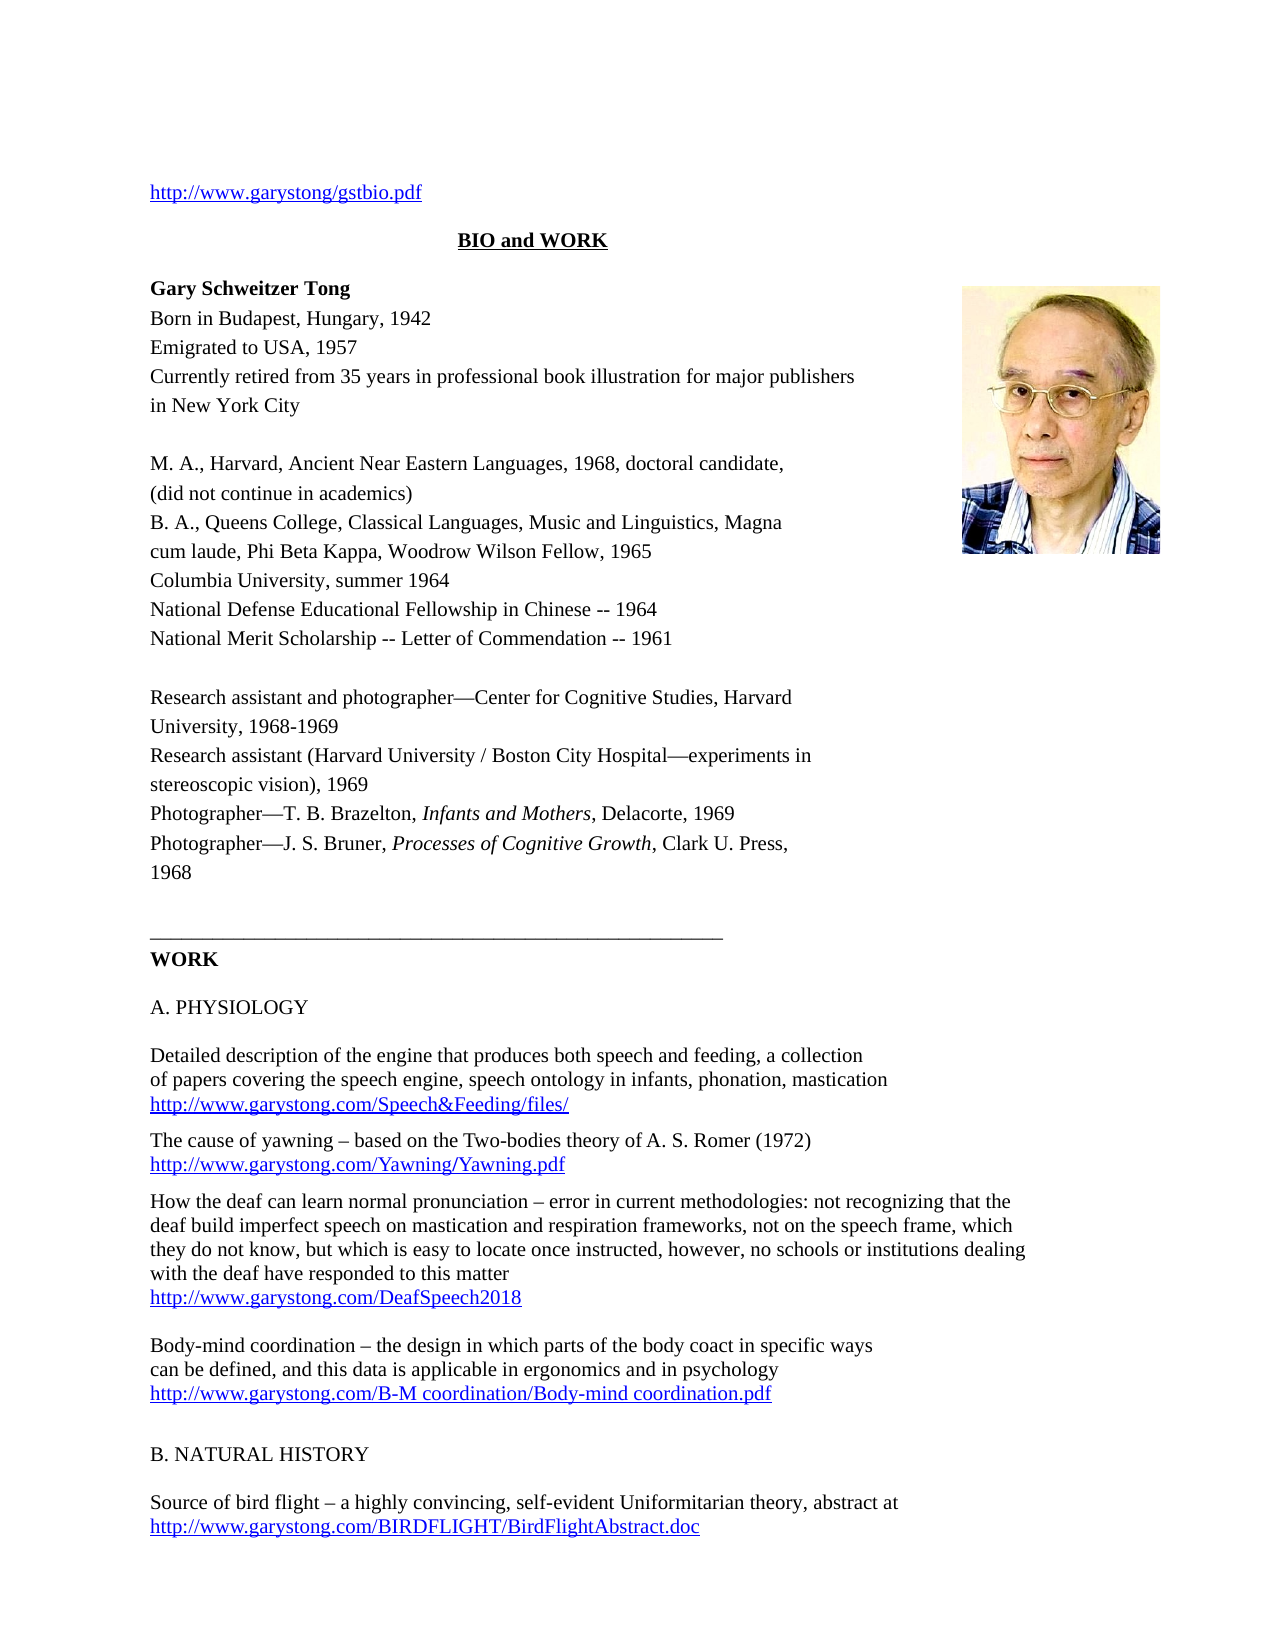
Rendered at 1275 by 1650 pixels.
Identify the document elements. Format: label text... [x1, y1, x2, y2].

text B. NATURAL HISTORY [150, 1442, 909, 1466]
text Body-mind coordination – the design in which parts of the body coact in specific ways can be defined, and this data is applicable in ergonomics and in psychology [150, 1333, 879, 1381]
text Research assistant (Harvard University / Boston City Hospital—experiments in stereoscopic vision), 1969 [150, 738, 816, 796]
text http://www.garystong/gstbio.pdf [150, 180, 1050, 204]
text Born in Budapest, Hungary, 1942 [150, 300, 858, 329]
text Research assistant and photographer—Center for Cognitive Studies, Harvard University, 1968-1969 [150, 679, 816, 738]
text Photographer—J. S. Bruner, Processes of Cognitive Growth, Clark U. Press, 1968 [150, 825, 816, 884]
text _______________________________________________________ [150, 913, 816, 942]
text Columbia University, summer 1964 [150, 563, 816, 592]
picture [962, 286, 1160, 554]
text BIO and WORK [150, 228, 1050, 252]
text http://www.garystong.com/DeafSpeech2018 [150, 1285, 909, 1309]
text Detailed description of the engine that produces both speech and feeding, a collection [150, 1043, 909, 1067]
text National Defense Educational Fellowship in Chinese -- 1964 [150, 592, 816, 621]
text http://www.garystong.com/Speech&Feeding/files/ [150, 1091, 1050, 1116]
text http://www.garystong.com/Yawning/Yawning.pdf [150, 1152, 1050, 1176]
text Source of bird flight – a highly convincing, self-evident Uniformitarian theory, abstract at [150, 1490, 909, 1514]
text A. PHYSIOLOGY [150, 995, 1050, 1019]
text in New York City [150, 388, 858, 417]
text (did not continue in academics) [150, 475, 816, 504]
text Gary Schweitzer Tong [150, 276, 1050, 300]
text Currently retired from 35 years in professional book illustration for major publishers [150, 359, 858, 388]
text http://www.garystong.com/BIRDFLIGHT/BirdFlightAbstract.doc [150, 1514, 1050, 1538]
text The cause of yawning – based on the Two-bodies theory of A. S. Romer (1972) [150, 1128, 1050, 1152]
text WORK [150, 942, 816, 971]
text National Merit Scholarship -- Letter of Commendation -- 1961 [150, 621, 816, 650]
text http://www.garystong.com/B-M coordination/Body-mind coordination.pdf [150, 1381, 1050, 1405]
text of papers covering the speech engine, speech ontology in infants, phonation, mastication [150, 1067, 909, 1091]
text Photographer—T. B. Brazelton, Infants and Mothers, Delacorte, 1969 [150, 796, 816, 825]
text M. A., Harvard, Ancient Near Eastern Languages, 1968, doctoral candidate, [150, 446, 816, 475]
text B. A., Queens College, Classical Languages, Music and Linguistics, Magna cum laude, Phi Beta Kappa, Woodrow Wilson Fellow, 1965 [150, 504, 816, 563]
text Emigrated to USA, 1957 [150, 329, 858, 359]
text How the deaf can learn normal pronunciation – error in current methodologies: not recognizing that the deaf build imperfect speech on mastication and respiration frameworks, not on the speech frame, which they do not know, but which is easy to locate once instructed, however, no schools or institutions dealing with the deaf have responded to this matter [150, 1189, 1050, 1285]
